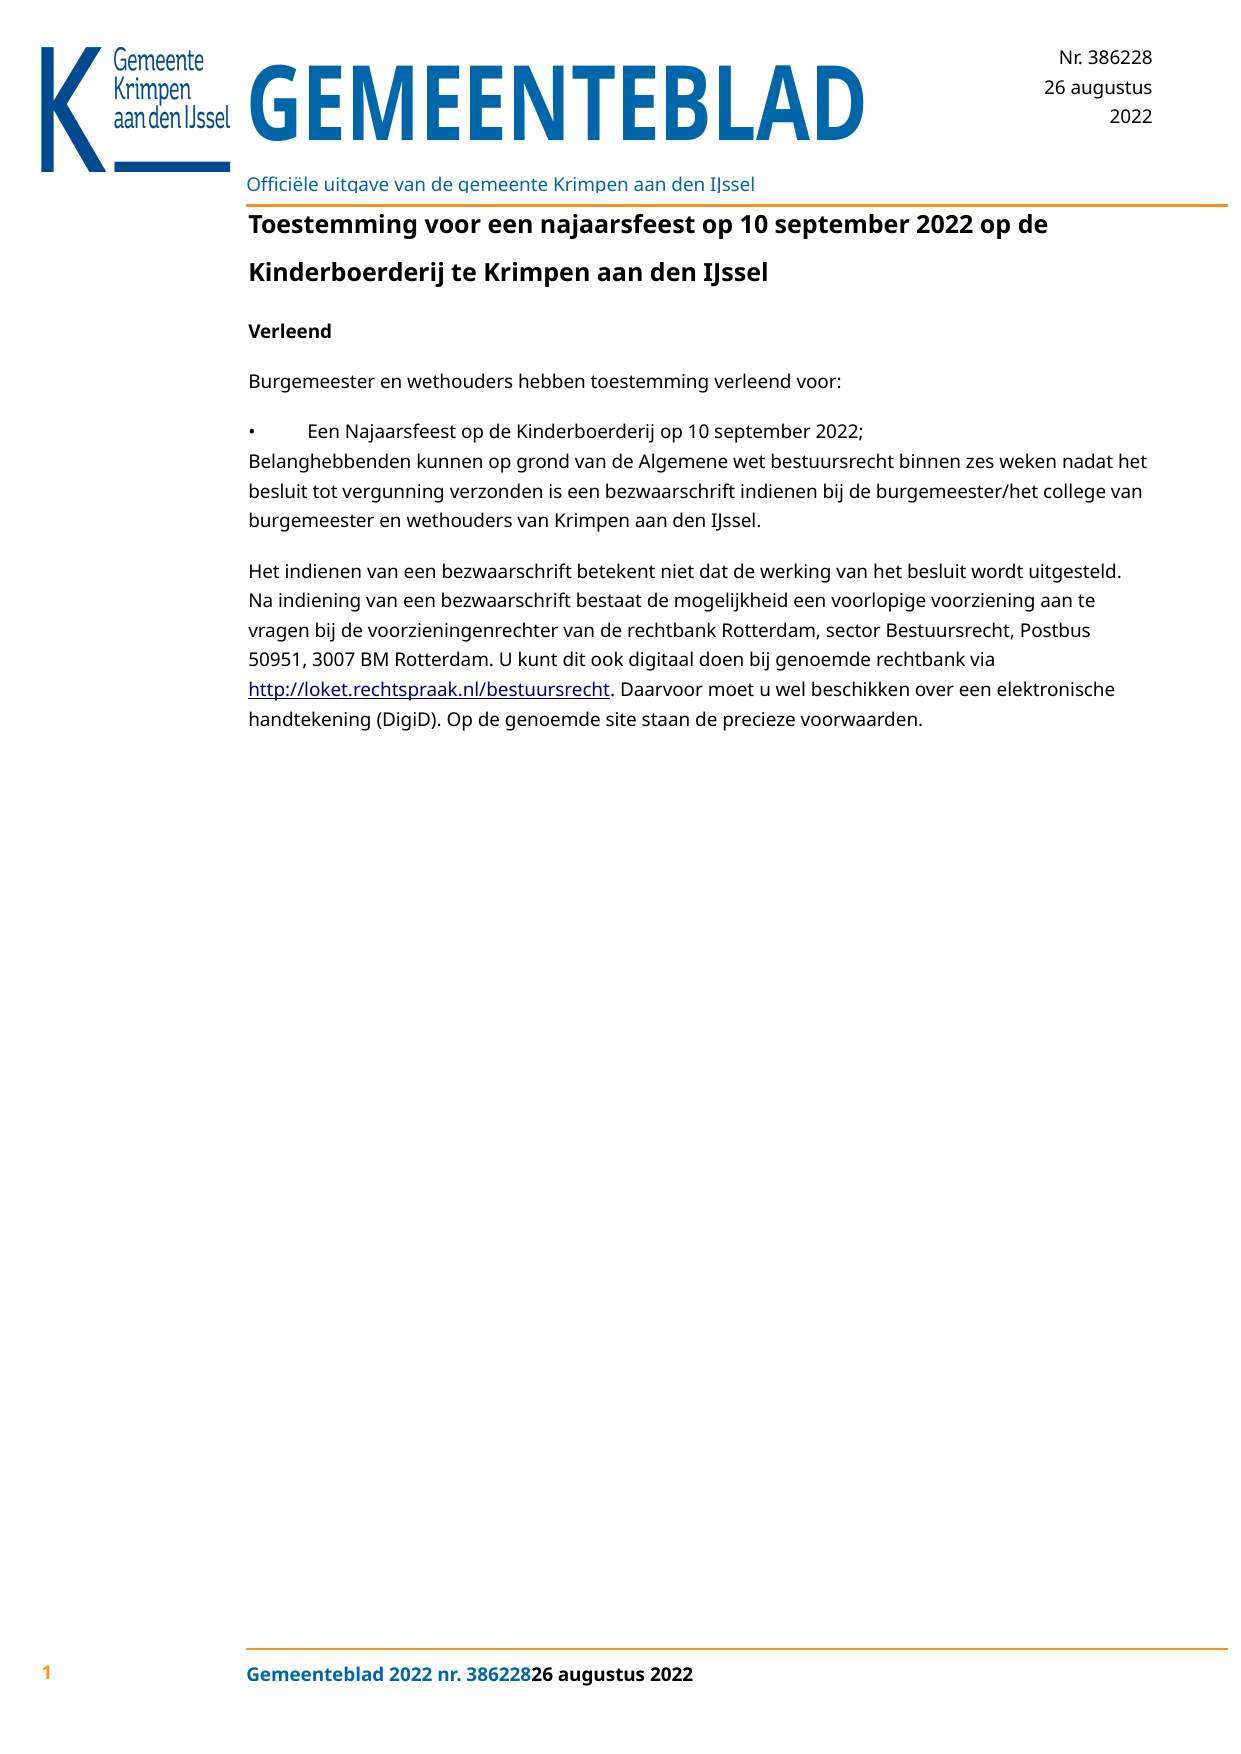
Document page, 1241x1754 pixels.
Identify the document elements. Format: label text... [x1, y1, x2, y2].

text Burgemeester en wethouders hebben toestemming verleend voor: [248, 368, 1152, 394]
text Toestemming voor een najaarsfeest op 10 september 2022 op de Kinderboerderij te Krimpen aan den IJssel [248, 207, 1152, 288]
picture [41, 47, 231, 172]
text Het indienen van een bezwaarschrift betekent niet dat de werking van het besluit wordt uitgesteld. Na indiening van een bezwaarschrift bestaat de mogelijkheid een voorlopige voorziening aan te vragen bij de voorzieningenrechter van de rechtbank Rotterdam, sector Bestuursrecht, Postbus 50951, 3007 BM Rotterdam. U kunt dit ook digitaal doen bij genoemde rechtbank via http://loket.rechtspraak.nl/bestuursrecht. Daarvoor moet u wel beschikken over een elektronische handtekening (DigiD). Op de genoemde site staan de precieze voorwaarden. [248, 558, 1152, 732]
list Een Najaarsfeest op de Kinderboerderij op 10 september 2022; [248, 419, 1152, 444]
text Belanghebbenden kunnen op grond van de Algemene wet bestuursrecht binnen zes weken nadat het besluit tot vergunning verzonden is een bezwaarschrift indienen bij de burgemeester/het college van burgemeester en wethouders van Krimpen aan den IJssel. [248, 448, 1152, 533]
text Verleend [248, 318, 1152, 344]
